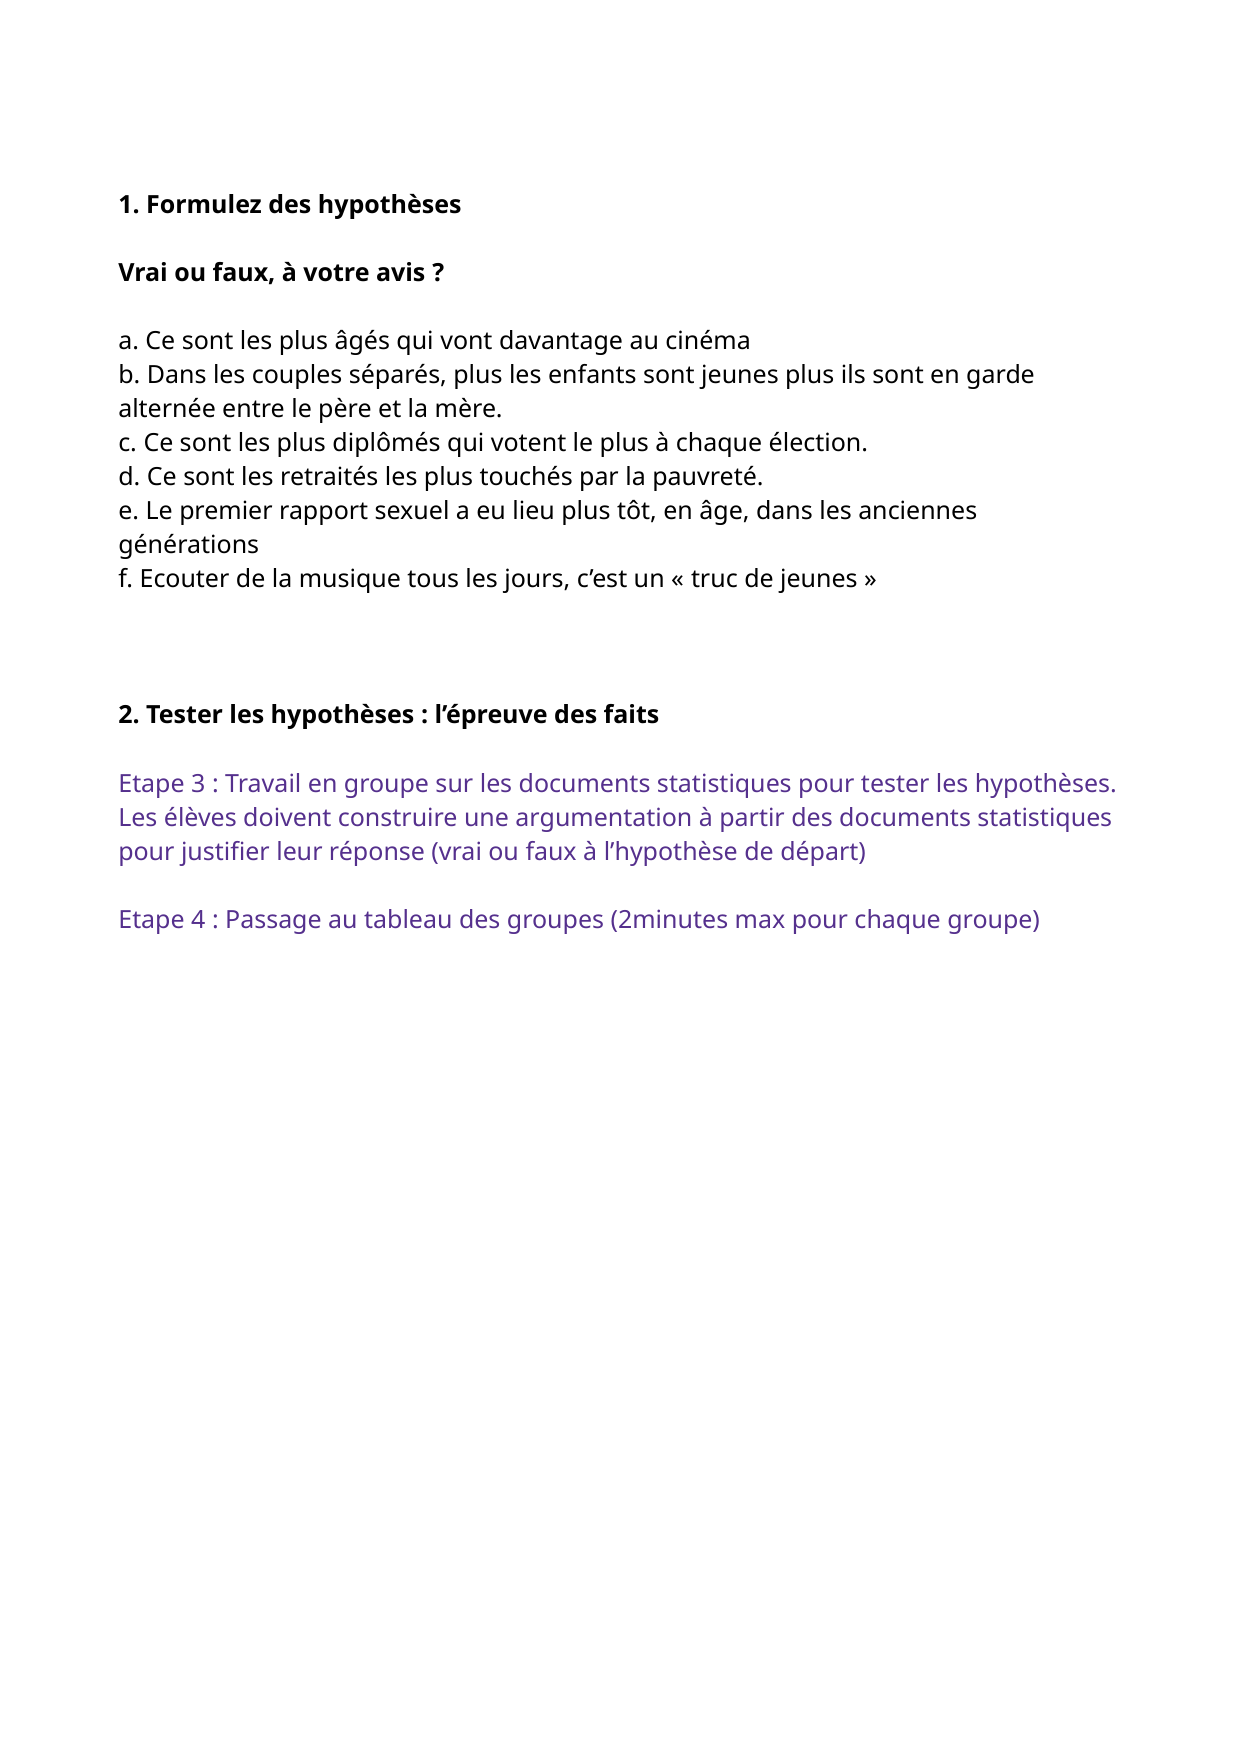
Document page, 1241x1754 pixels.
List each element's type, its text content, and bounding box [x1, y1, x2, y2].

text Etape 3 : Travail en groupe sur les documents statistiques pour tester les hypothèses. Les élèves doivent construire une argumentation à partir des documents statistiques pour justifier leur réponse (vrai ou faux à l’hypothèse de départ) [118, 765, 1122, 867]
text a. Ce sont les plus âgés qui vont davantage au cinéma [118, 322, 1122, 357]
text Vrai ou faux, à votre avis ? [118, 254, 1122, 288]
text 2. Tester les hypothèses : l’épreuve des faits [118, 697, 1122, 731]
text 1. Formulez des hypothèses [118, 186, 1122, 220]
text b. Dans les couples séparés, plus les enfants sont jeunes plus ils sont en garde alternée entre le père et la mère. [118, 357, 1122, 425]
text Etape 4 : Passage au tableau des groupes (2minutes max pour chaque groupe) [118, 902, 1122, 936]
text f. Ecouter de la musique tous les jours, c’est un « truc de jeunes » [118, 561, 1122, 595]
text c. Ce sont les plus diplômés qui votent le plus à chaque élection. d. Ce sont les retraités les plus touchés par la pauvreté. e. Le premier rapport sexuel a eu lieu plus tôt, en âge, dans les anciennes générations [118, 425, 1122, 561]
